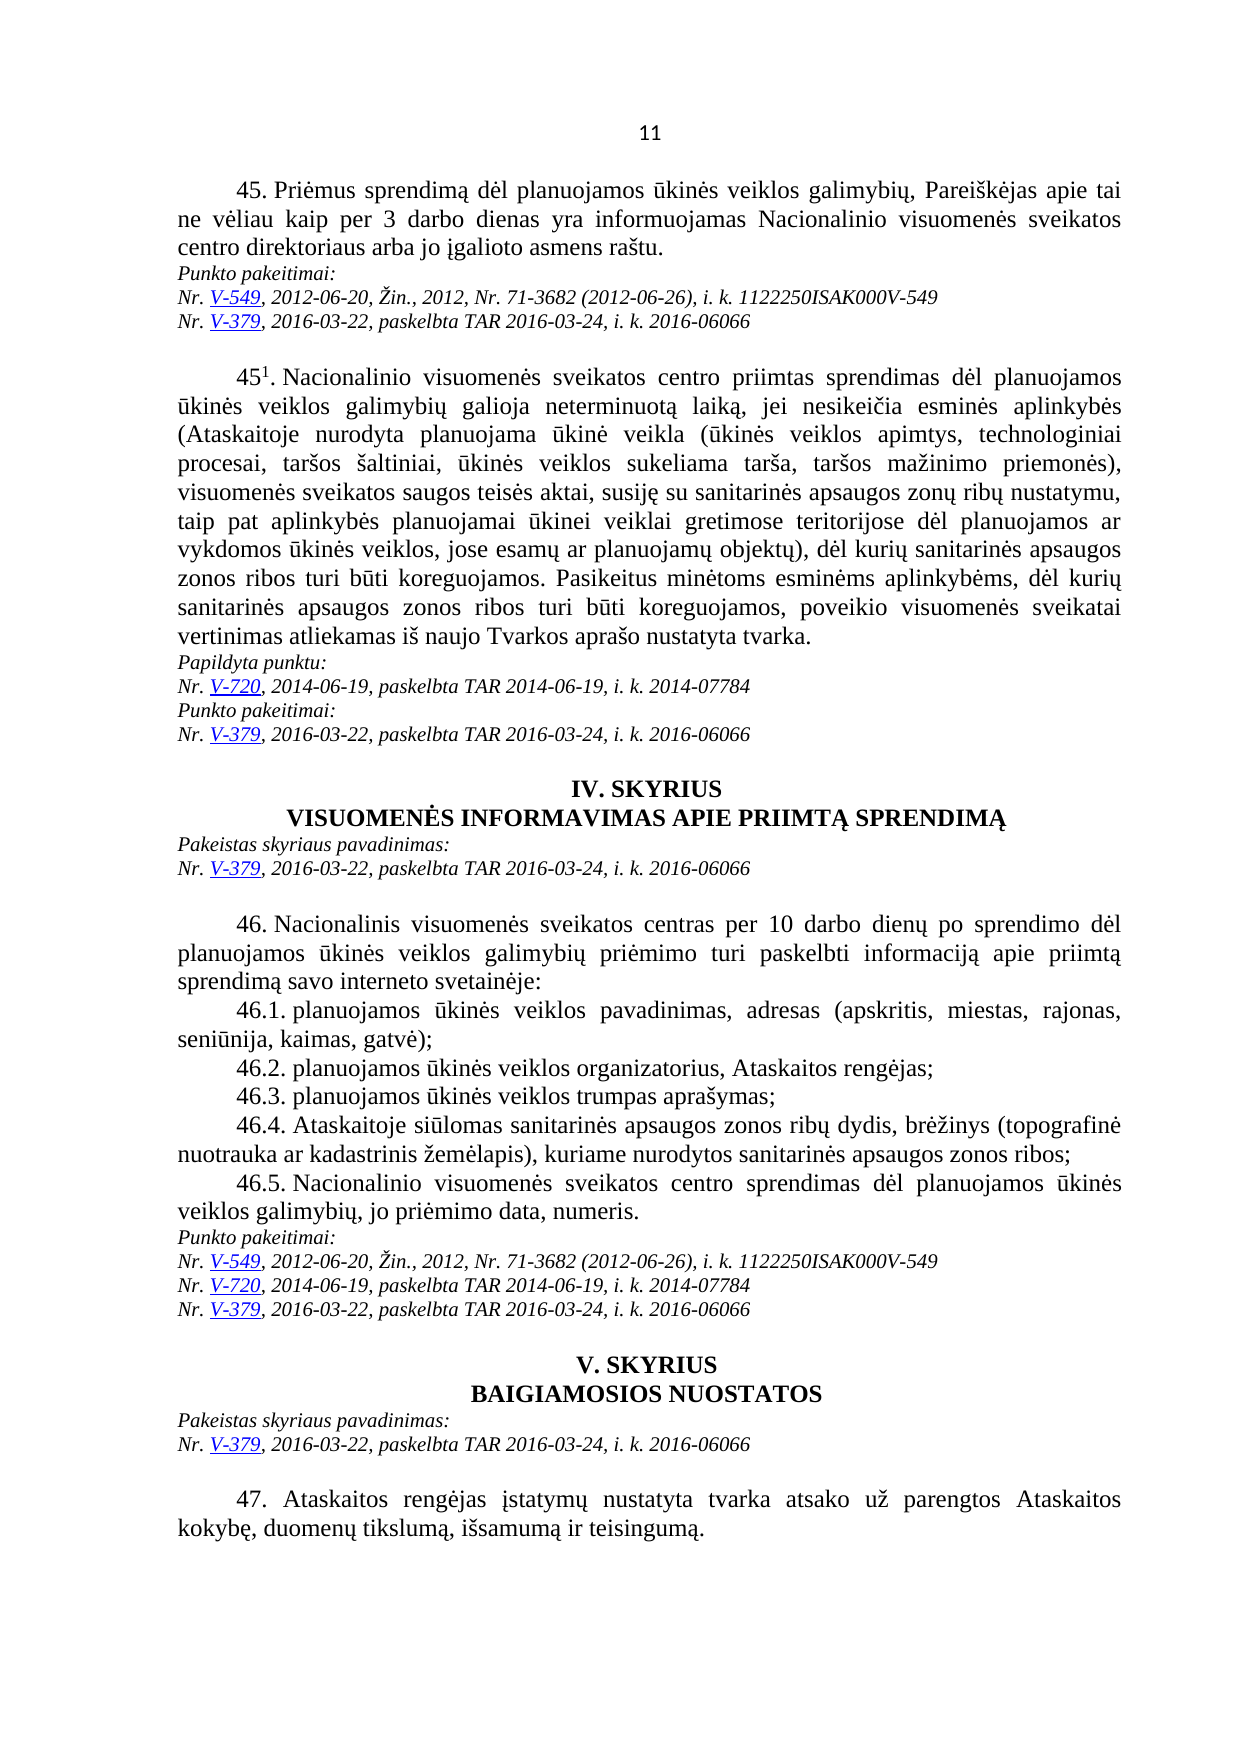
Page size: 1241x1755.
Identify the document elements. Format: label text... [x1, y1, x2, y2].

text 46.4. Ataskaitoje siūlomas sanitarinės apsaugos zonos ribų dydis, brėžinys (topografinė nuotrauka ar kadastrinis žemėlapis), kuriame nurodytos sanitarinės apsaugos zonos ribos; [177, 1110, 1122, 1168]
text 46.2. planuojamos ūkinės veiklos organizatorius, Ataskaitos rengėjas; [177, 1053, 1122, 1081]
text Pakeistas skyriaus pavadinimas: [177, 1408, 1122, 1432]
text IV. SKYRIUS VISUOMENĖS INFORMAVIMAS APIE PRIIMTĄ SPRENDIMĄ [177, 774, 1122, 832]
text 46.3. planuojamos ūkinės veiklos trumpas aprašymas; [177, 1081, 1122, 1110]
text Pakeistas skyriaus pavadinimas: [177, 832, 1122, 856]
text Nr. V-549, 2012-06-20, Žin., 2012, Nr. 71-3682 (2012-06-26), i. k. 1122250ISAK000V-549 [177, 1249, 1122, 1273]
text Nr. V-379, 2016-03-22, paskelbta TAR 2016-03-24, i. k. 2016-06066 [177, 722, 1122, 746]
text 46.5. Nacionalinio visuomenės sveikatos centro sprendimas dėl planuojamos ūkinės veiklos galimybių, jo priėmimo data, numeris. [177, 1168, 1122, 1225]
text Nr. V-379, 2016-03-22, paskelbta TAR 2016-03-24, i. k. 2016-06066 [177, 309, 1122, 333]
text 46. Nacionalinis visuomenės sveikatos centras per 10 darbo dienų po sprendimo dėl planuojamos ūkinės veiklos galimybių priėmimo turi paskelbti informaciją apie priimtą sprendimą savo interneto svetainėje: [177, 909, 1122, 995]
text Punkto pakeitimai: [177, 261, 1122, 285]
text 47. Ataskaitos rengėjas įstatymų nustatyta tvarka atsako už parengtos Ataskaitos kokybę, duomenų tikslumą, išsamumą ir teisingumą. [177, 1484, 1122, 1542]
text 46.1. planuojamos ūkinės veiklos pavadinimas, adresas (apskritis, miestas, rajonas, seniūnija, kaimas, gatvė); [177, 995, 1122, 1053]
text Nr. V-379, 2016-03-22, paskelbta TAR 2016-03-24, i. k. 2016-06066 [177, 856, 1122, 880]
text 45. Priėmus sprendimą dėl planuojamos ūkinės veiklos galimybių, Pareiškėjas apie tai ne vėliau kaip per 3 darbo dienas yra informuojamas Nacionalinio visuomenės sveikatos centro direktoriaus arba jo įgalioto asmens raštu. [177, 175, 1122, 261]
text Nr. V-720, 2014-06-19, paskelbta TAR 2014-06-19, i. k. 2014-07784 [177, 674, 1122, 698]
text 451. Nacionalinio visuomenės sveikatos centro priimtas sprendimas dėl planuojamos ūkinės veiklos galimybių galioja neterminuotą laiką, jei nesikeičia esminės aplinkybės (Ataskaitoje nurodyta planuojama ūkinė veikla (ūkinės veiklos apimtys, technologiniai procesai, taršos šaltiniai, ūkinės veiklos sukeliama tarša, taršos mažinimo priemonės), visuomenės sveikatos saugos teisės aktai, susiję su sanitarinės apsaugos zonų ribų nustatymu, taip pat aplinkybės planuojamai ūkinei veiklai gretimose teritorijose dėl planuojamos ar vykdomos ūkinės veiklos, jose esamų ar planuojamų objektų), dėl kurių sanitarinės apsaugos zonos ribos turi būti koreguojamos. Pasikeitus minėtoms esminėms aplinkybėms, dėl kurių sanitarinės apsaugos zonos ribos turi būti koreguojamos, poveikio visuomenės sveikatai vertinimas atliekamas iš naujo Tvarkos aprašo nustatyta tvarka. [177, 362, 1122, 649]
text V. SKYRIUS BAIGIAMOSIOS NUOSTATOS [177, 1350, 1122, 1408]
text Punkto pakeitimai: [177, 698, 1122, 722]
text Nr. V-379, 2016-03-22, paskelbta TAR 2016-03-24, i. k. 2016-06066 [177, 1297, 1122, 1321]
text Nr. V-549, 2012-06-20, Žin., 2012, Nr. 71-3682 (2012-06-26), i. k. 1122250ISAK000V-549 [177, 285, 1122, 309]
text Nr. V-720, 2014-06-19, paskelbta TAR 2014-06-19, i. k. 2014-07784 [177, 1273, 1122, 1297]
text Papildyta punktu: [177, 649, 1122, 674]
text Nr. V-379, 2016-03-22, paskelbta TAR 2016-03-24, i. k. 2016-06066 [177, 1432, 1122, 1456]
text Punkto pakeitimai: [177, 1225, 1122, 1249]
